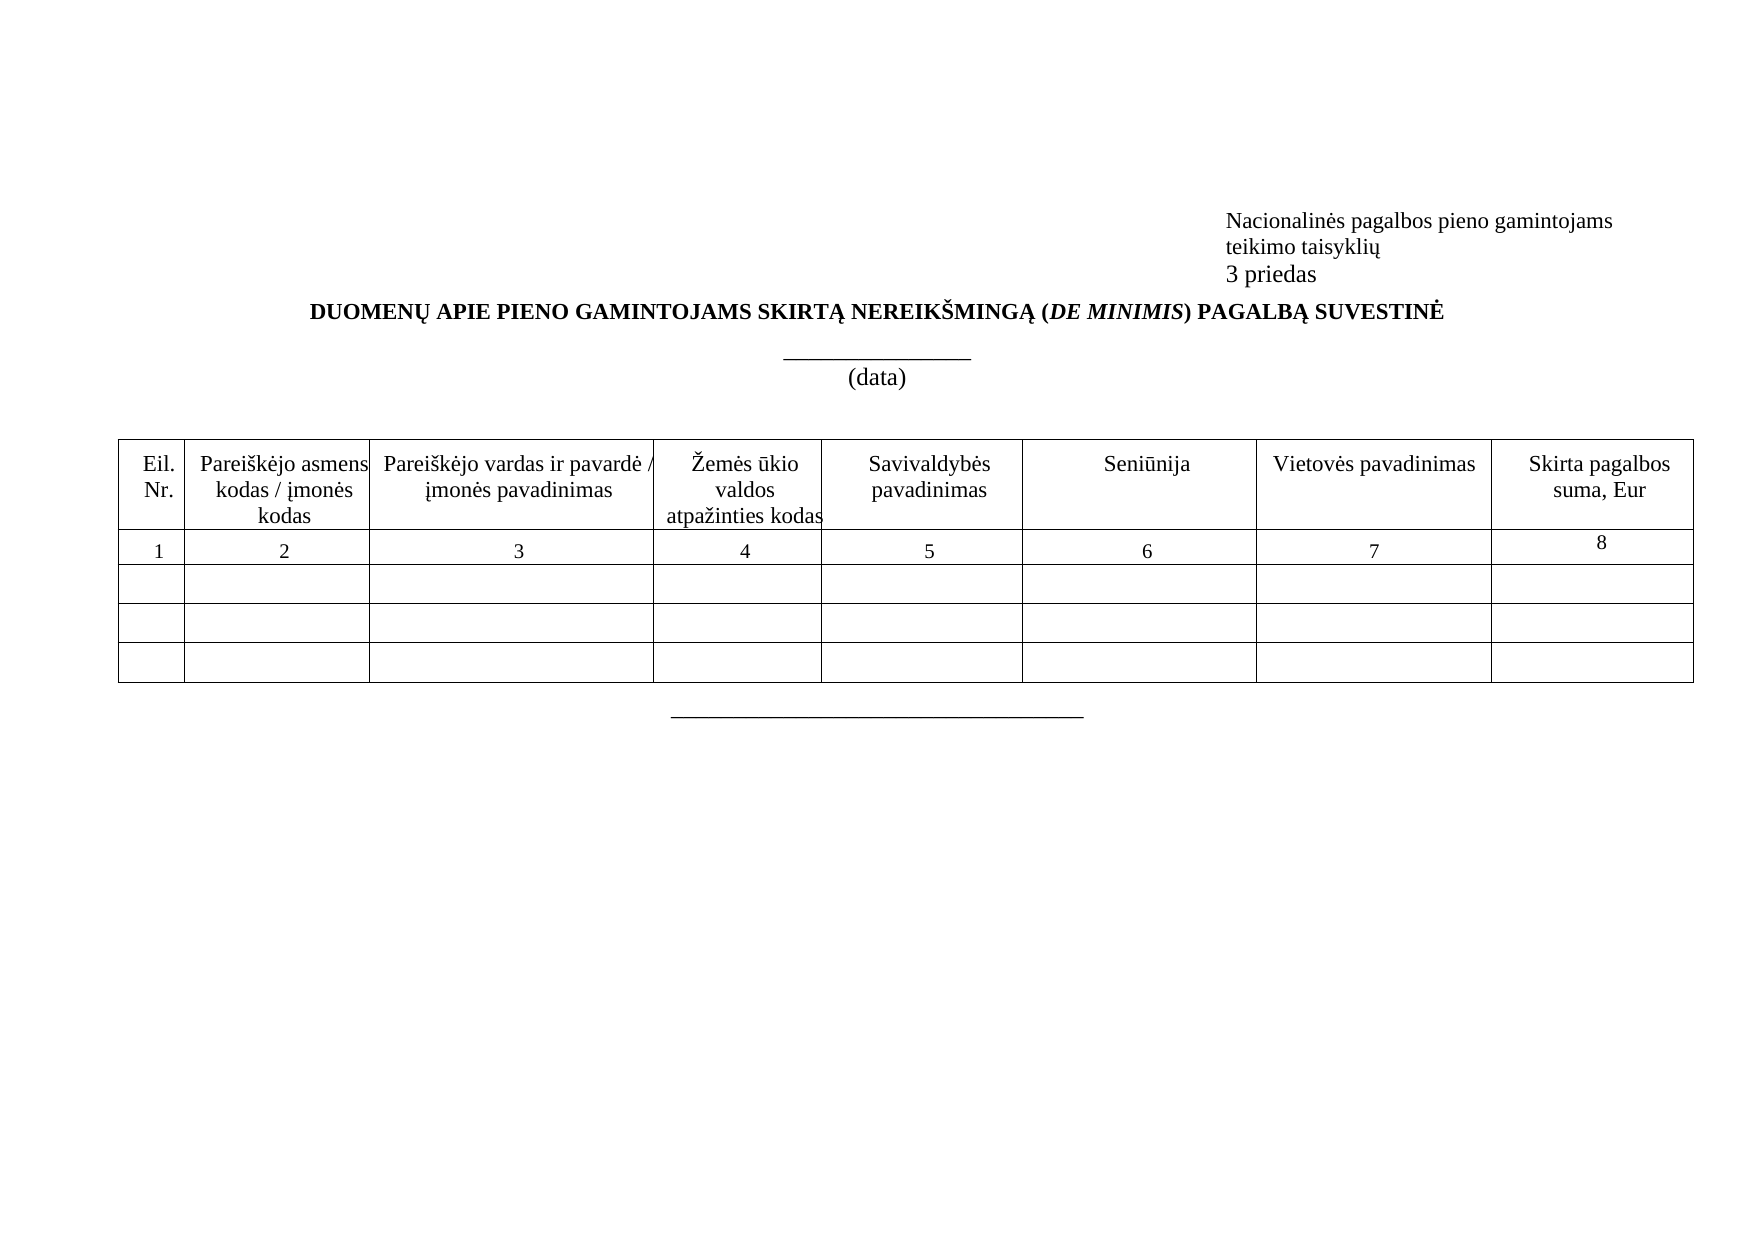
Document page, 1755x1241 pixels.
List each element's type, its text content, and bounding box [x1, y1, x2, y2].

table_cell [370, 643, 653, 682]
table_cell [654, 643, 821, 682]
table_cell 2 [185, 530, 369, 563]
table_cell [1492, 565, 1693, 603]
table_cell [822, 643, 1022, 682]
table_cell [654, 604, 821, 642]
table_header Seniūnija [1023, 440, 1256, 529]
table_cell [119, 565, 184, 603]
text DUOMENŲ APIE PIENO GAMINTOJAMS SKIRTĄ NEREIKŠMINGĄ (DE MINIMIS) PAGALBĄ SUVESTINĖ [118, 298, 1636, 324]
text _________________________________ [118, 692, 1636, 721]
table_cell [654, 565, 821, 603]
table_cell [119, 604, 184, 642]
text teikimo taisyklių [1226, 233, 1636, 259]
table_cell [1023, 643, 1256, 682]
table_header Vietovės pavadinimas [1257, 440, 1491, 529]
table_cell [370, 604, 653, 642]
table_header Pareiškėjo asmens kodas / įmonės kodas [185, 440, 369, 529]
table_cell [1257, 643, 1491, 682]
table_header Skirta pagalbos suma, Eur [1492, 440, 1693, 529]
table_header Eil. Nr. [119, 440, 184, 529]
table_cell 7 [1257, 530, 1491, 563]
table_cell [822, 565, 1022, 603]
table_header Savivaldybės pavadinimas [822, 440, 1022, 529]
table_cell [185, 604, 369, 642]
table_cell [1492, 643, 1693, 682]
table_cell 6 [1023, 530, 1256, 563]
table_cell 5 [822, 530, 1022, 563]
table_cell [1257, 565, 1491, 603]
table_header Pareiškėjo vardas ir pavardė / įmonės pavadinimas [370, 440, 653, 529]
table_cell [1492, 604, 1693, 642]
table_cell [185, 565, 369, 603]
table_cell 4 [654, 530, 821, 563]
table_cell [1257, 604, 1491, 642]
table_header Žemės ūkio valdos atpažinties kodas [654, 440, 821, 529]
table_cell 8 [1492, 530, 1693, 563]
text Nacionalinės pagalbos pieno gamintojams [1226, 207, 1636, 233]
table_cell [185, 643, 369, 682]
text _______________ (data) [118, 334, 1636, 391]
text 3 priedas [1226, 259, 1636, 288]
table_cell [119, 643, 184, 682]
table_cell [822, 604, 1022, 642]
table_cell 3 [370, 530, 653, 563]
table_cell 1 [119, 530, 184, 563]
table_cell [1023, 604, 1256, 642]
table_cell [370, 565, 653, 603]
table_cell [1023, 565, 1256, 603]
